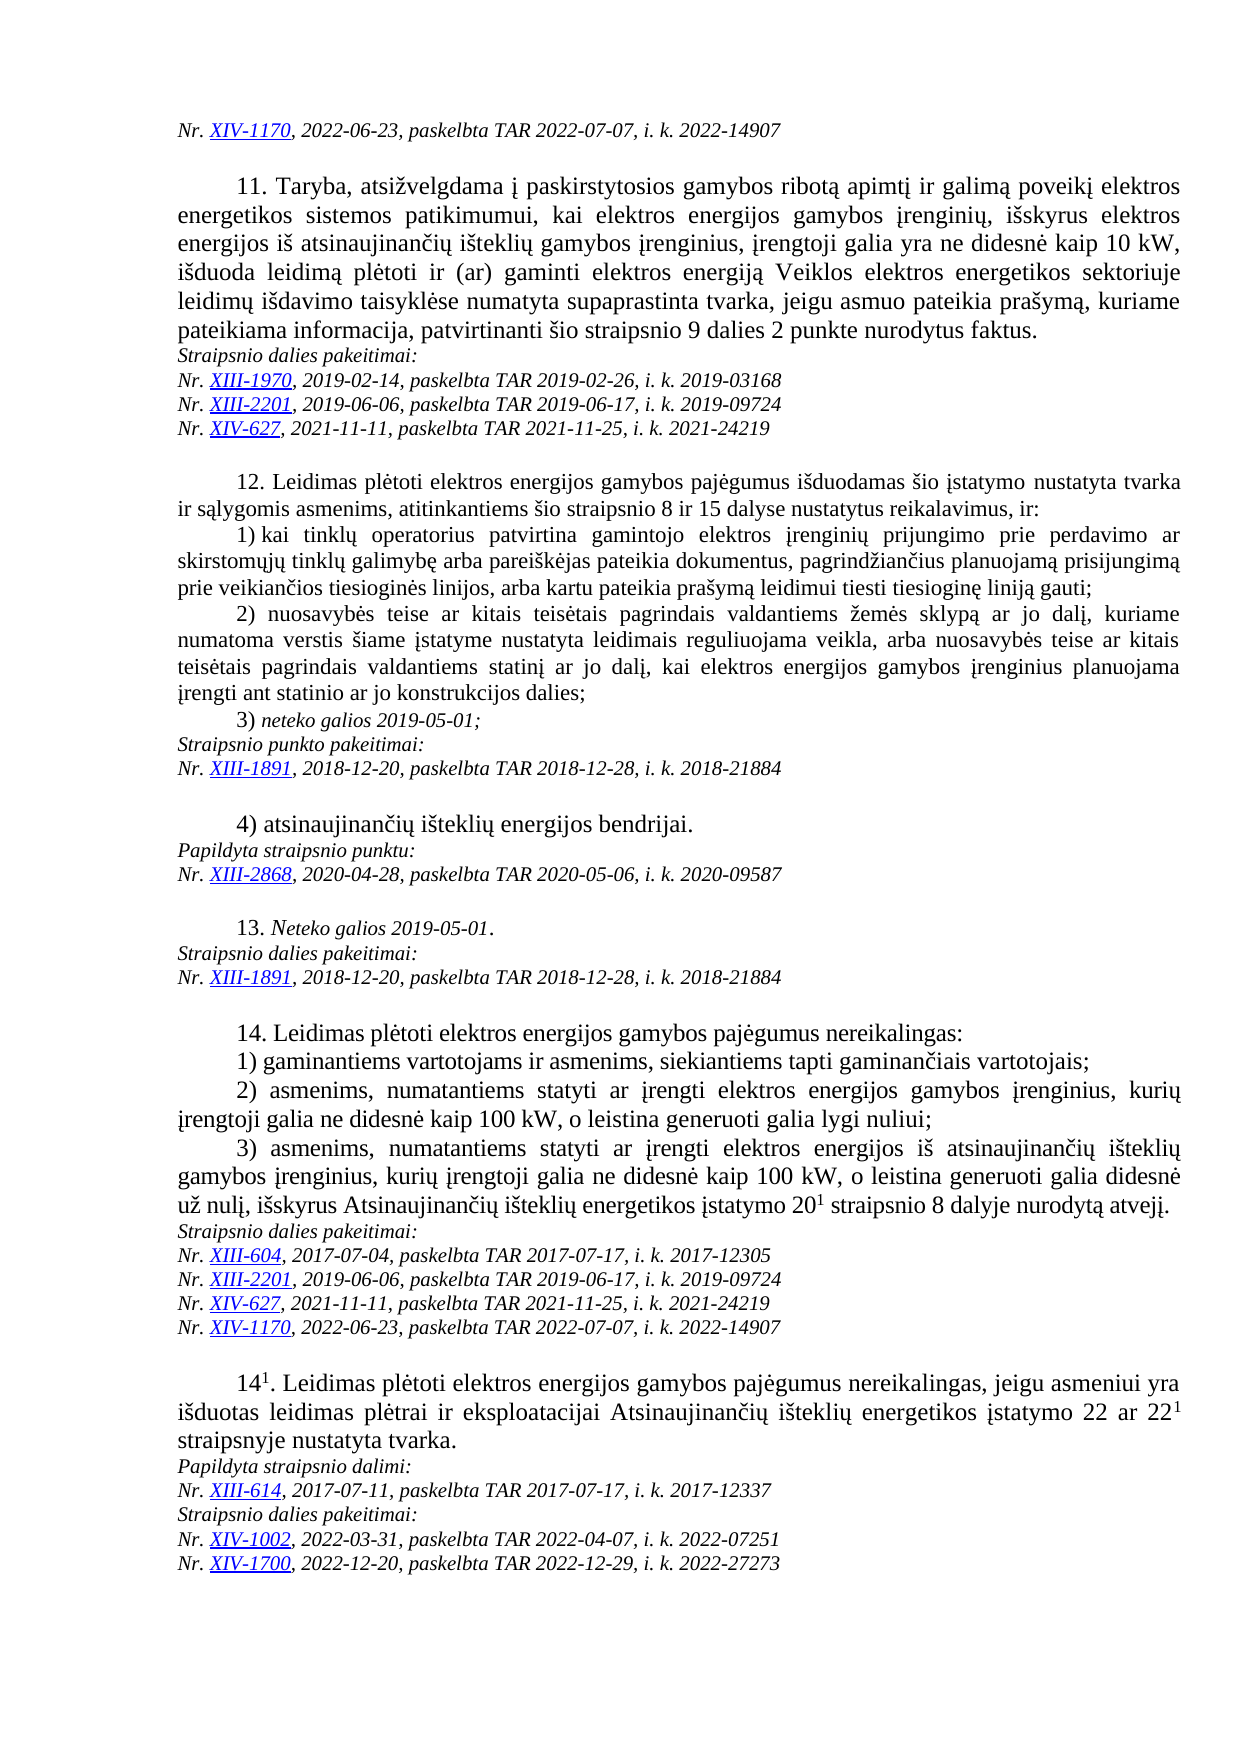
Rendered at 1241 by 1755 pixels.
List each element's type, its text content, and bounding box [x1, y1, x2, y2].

text Straipsnio dalies pakeitimai: [177, 1502, 1181, 1526]
text 12. Leidimas plėtoti elektros energijos gamybos pajėgumus išduodamas šio įstatymo nustatyta tvarka ir sąlygomis asmenims, atitinkantiems šio straipsnio 8 ir 15 dalyse nustatytus reikalavimus, ir: [177, 468, 1181, 521]
text 11. Taryba, atsižvelgdama į paskirstytosios gamybos ribotą apimtį ir galimą poveikį elektros energetikos sistemos patikimumui, kai elektros energijos gamybos įrenginių, išskyrus elektros energijos iš atsinaujinančių išteklių gamybos įrenginius, įrengtoji galia yra ne didesnė kaip 10 kW, išduoda leidimą plėtoti ir (ar) gaminti elektros energiją Veiklos elektros energetikos sektoriuje leidimų išdavimo taisyklėse numatyta supaprastinta tvarka, jeigu asmuo pateikia prašymą, kuriame pateikiama informacija, patvirtinanti šio straipsnio 9 dalies 2 punkte nurodytus faktus. [177, 171, 1181, 343]
text 2) asmenims, numatantiems statyti ar įrengti elektros energijos gamybos įrenginius, kurių įrengtoji galia ne didesnė kaip 100 kW, o leistina generuoti galia lygi nuliui; [177, 1075, 1181, 1133]
text Straipsnio punkto pakeitimai: [177, 732, 1181, 756]
text Nr. XIII-2201, 2019-06-06, paskelbta TAR 2019-06-17, i. k. 2019-09724 [177, 392, 1181, 416]
text Nr. XIII-604, 2017-07-04, paskelbta TAR 2017-07-17, i. k. 2017-12305 [177, 1243, 1181, 1267]
text 1) gaminantiems vartotojams ir asmenims, siekiantiems tapti gaminančiais vartotojais; [177, 1046, 1181, 1075]
text Straipsnio dalies pakeitimai: [177, 343, 1181, 367]
text 13. Neteko galios 2019-05-01. [177, 914, 1181, 941]
text Straipsnio dalies pakeitimai: [177, 941, 1181, 965]
text Nr. XIII-1970, 2019-02-14, paskelbta TAR 2019-02-26, i. k. 2019-03168 [177, 367, 1181, 392]
text Papildyta straipsnio punktu: [177, 838, 1181, 862]
text Nr. XIII-2868, 2020-04-28, paskelbta TAR 2020-05-06, i. k. 2020-09587 [177, 862, 1181, 886]
text Nr. XIII-614, 2017-07-11, paskelbta TAR 2017-07-17, i. k. 2017-12337 [177, 1478, 1181, 1502]
text 2) nuosavybės teise ar kitais teisėtais pagrindais valdantiems žemės sklypą ar jo dalį, kuriame numatoma verstis šiame įstatyme nustatyta leidimais reguliuojama veikla, arba nuosavybės teise ar kitais teisėtais pagrindais valdantiems statinį ar jo dalį, kai elektros energijos gamybos įrenginius planuojama įrengti ant statinio ar jo konstrukcijos dalies; [177, 600, 1181, 706]
text Nr. XIV-1700, 2022-12-20, paskelbta TAR 2022-12-29, i. k. 2022-27273 [177, 1551, 1181, 1574]
text Nr. XIV-1170, 2022-06-23, paskelbta TAR 2022-07-07, i. k. 2022-14907 [177, 118, 1181, 142]
text Nr. XIII-1891, 2018-12-20, paskelbta TAR 2018-12-28, i. k. 2018-21884 [177, 756, 1181, 780]
text 14. Leidimas plėtoti elektros energijos gamybos pajėgumus nereikalingas: [177, 1018, 1181, 1046]
text Nr. XIV-1170, 2022-06-23, paskelbta TAR 2022-07-07, i. k. 2022-14907 [177, 1315, 1181, 1339]
text 3) neteko galios 2019-05-01; [177, 706, 1181, 732]
text 1) kai tinklų operatorius patvirtina gamintojo elektros įrenginių prijungimo prie perdavimo ar skirstomųjų tinklų galimybę arba pareiškėjas pateikia dokumentus, pagrindžiančius planuojamą prisijungimą prie veikiančios tiesioginės linijos, arba kartu pateikia prašymą leidimui tiesti tiesioginę liniją gauti; [177, 521, 1181, 600]
text Nr. XIV-627, 2021-11-11, paskelbta TAR 2021-11-25, i. k. 2021-24219 [177, 416, 1181, 440]
text Straipsnio dalies pakeitimai: [177, 1219, 1181, 1243]
text 4) atsinaujinančių išteklių energijos bendrijai. [177, 809, 1181, 838]
text 141. Leidimas plėtoti elektros energijos gamybos pajėgumus nereikalingas, jeigu asmeniui yra išduotas leidimas plėtrai ir eksploatacijai Atsinaujinančių išteklių energetikos įstatymo 22 ar 221 straipsnyje nustatyta tvarka. [177, 1368, 1181, 1454]
text Nr. XIV-627, 2021-11-11, paskelbta TAR 2021-11-25, i. k. 2021-24219 [177, 1291, 1181, 1315]
text Nr. XIII-2201, 2019-06-06, paskelbta TAR 2019-06-17, i. k. 2019-09724 [177, 1267, 1181, 1291]
text Papildyta straipsnio dalimi: [177, 1454, 1181, 1478]
text Nr. XIII-1891, 2018-12-20, paskelbta TAR 2018-12-28, i. k. 2018-21884 [177, 965, 1181, 989]
text 3) asmenims, numatantiems statyti ar įrengti elektros energijos iš atsinaujinančių išteklių gamybos įrenginius, kurių įrengtoji galia ne didesnė kaip 100 kW, o leistina generuoti galia didesnė už nulį, išskyrus Atsinaujinančių išteklių energetikos įstatymo 201 straipsnio 8 dalyje nurodytą atvejį. [177, 1133, 1181, 1219]
text Nr. XIV-1002, 2022-03-31, paskelbta TAR 2022-04-07, i. k. 2022-07251 [177, 1526, 1181, 1551]
